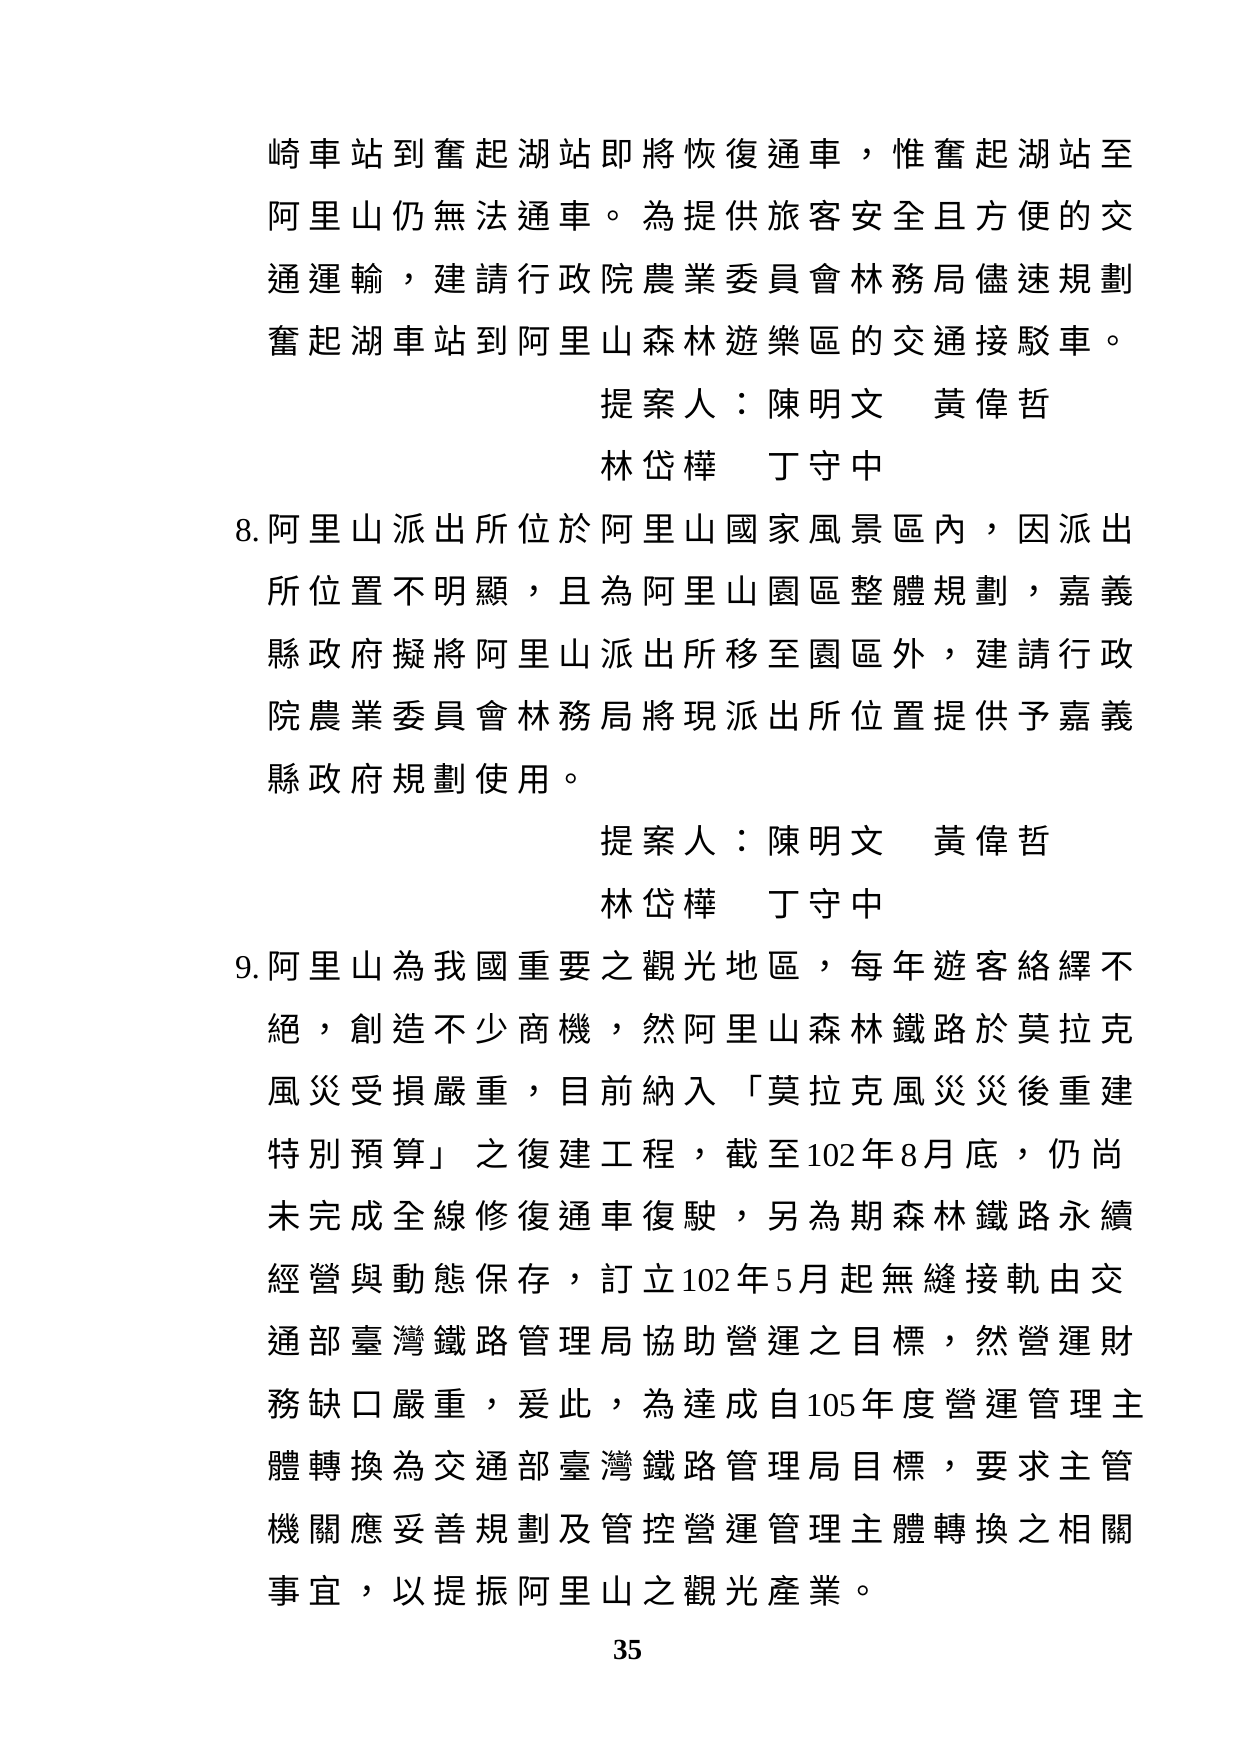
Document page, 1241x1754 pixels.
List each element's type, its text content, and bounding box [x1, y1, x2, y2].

text 提案人：陳明文 黃偉哲 林岱樺 丁守中 [591, 360, 1131, 485]
text 崎車站到奮起湖站即將恢復通車，惟奮起湖站至阿里山仍無法通車。為提供旅客安全且方便的交通運輸，建請行政院農業委員會林務局儘速規劃奮起湖車站到阿里山森林遊樂區的交通接駁車。 [228, 110, 1148, 360]
text 9.阿里山為我國重要之觀光地區，每年遊客絡繹不絕，創造不少商機，然阿里山森林鐵路於莫拉克風災受損嚴重，目前納入「莫拉克風災災後重建特別預算」之復建工程，截至102年8月底，仍尚未完成全線修復通車復駛，另為期森林鐵路永續經營與動態保存，訂立102年5月起無縫接軌由交通部臺灣鐵路管理局協助營運之目標，然營運財務缺口嚴重，爰此，為達成自105年度營運管理主體轉換為交通部臺灣鐵路管理局目標，要求主管機關應妥善規劃及管控營運管理主體轉換之相關事宜，以提振阿里山之觀光產業。 [228, 923, 1148, 1610]
text 8.阿里山派出所位於阿里山國家風景區內，因派出所位置不明顯，且為阿里山園區整體規劃，嘉義縣政府擬將阿里山派出所移至園區外，建請行政院農業委員會林務局將現派出所位置提供予嘉義縣政府規劃使用。 [228, 485, 1148, 798]
text 提案人：陳明文 黃偉哲 林岱樺 丁守中 [591, 798, 1131, 923]
